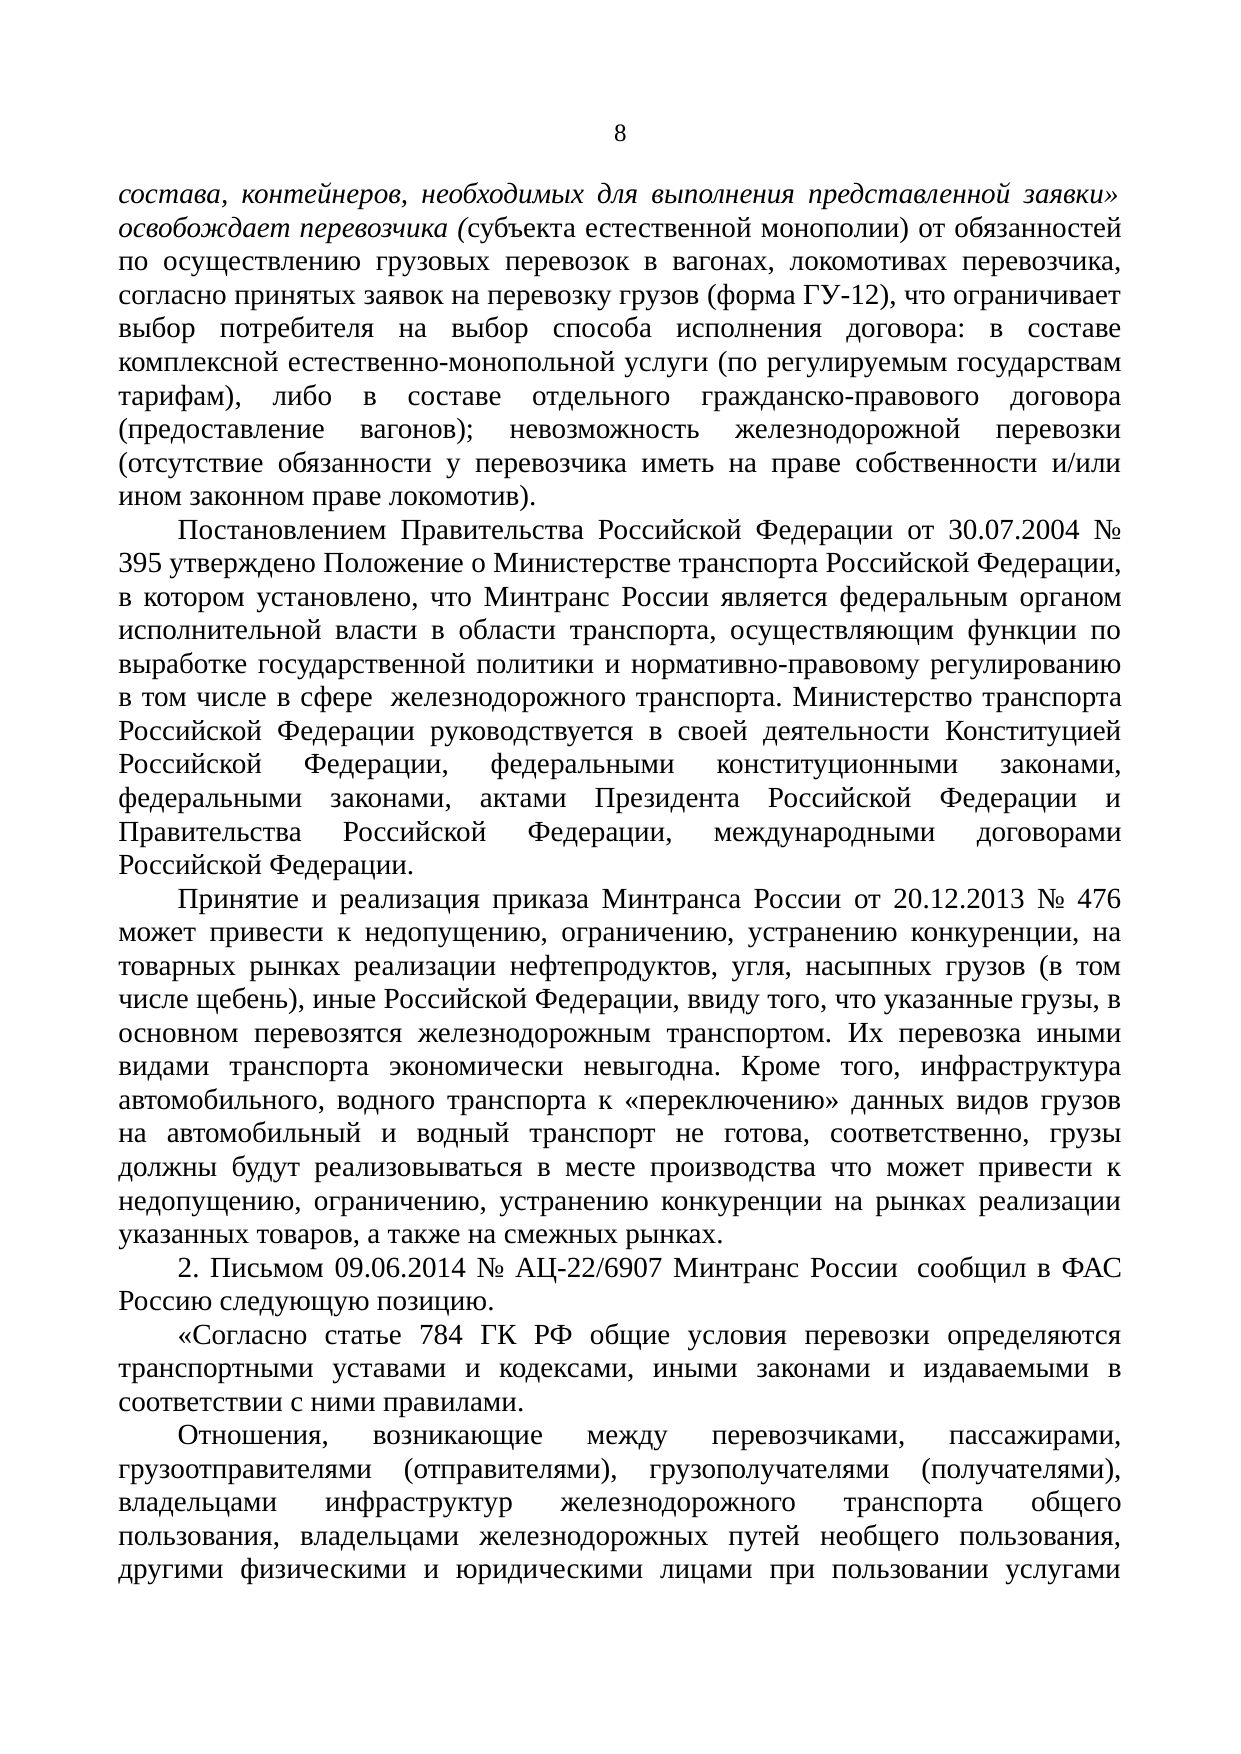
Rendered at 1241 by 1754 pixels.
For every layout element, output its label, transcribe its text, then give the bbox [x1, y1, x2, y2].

text Принятие и реализация приказа Минтранса России от 20.12.2013 № 476 может привести к недопущению, ограничению, устранению конкуренции, на товарных рынках реализации нефтепродуктов, угля, насыпных грузов (в том числе щебень), иные Российской Федерации, ввиду того, что указанные грузы, в основном перевозятся железнодорожным транспортом. Их перевозка иными видами транспорта экономически невыгодна. Кроме того, инфраструктура автомобильного, водного транспорта к «переключению» данных видов грузов на автомобильный и водный транспорт не готова, соответственно, грузы должны будут реализовываться в месте производства что может привести к недопущению, ограничению, устранению конкуренции на рынках реализации указанных товаров, а также на смежных рынках. [118, 881, 1122, 1250]
text 2. Письмом 09.06.2014 № АЦ-22/6907 Минтранс России сообщил в ФАС Россию следующую позицию. [118, 1250, 1122, 1317]
text Отношения, возникающие между перевозчиками, пассажирами, грузоотправителями (отправителями), грузополучателями (получателями), владельцами инфраструктур железнодорожного транспорта общего пользования, владельцами железнодорожных путей необщего пользования, другими физическими и юридическими лицами при пользовании услугами [118, 1417, 1122, 1585]
text Постановлением Правительства Российской Федерации от 30.07.2004 № 395 утверждено Положение о Министерстве транспорта Российской Федерации, в котором установлено, что Минтранс России является федеральным органом исполнительной власти в области транспорта, осуществляющим функции по выработке государственной политики и нормативно-правовому регулированию в том числе в сфере железнодорожного транспорта. Министерство транспорта Российской Федерации руководствуется в своей деятельности Конституцией Российской Федерации, федеральными конституционными законами, федеральными законами, актами Президента Российской Федерации и Правительства Российской Федерации, международными договорами Российской Федерации. [118, 512, 1122, 881]
text «Согласно статье 784 ГК РФ общие условия перевозки определяются транспортными уставами и кодексами, иными законами и издаваемыми в соответствии с ними правилами. [118, 1317, 1122, 1417]
text состава, контейнеров, необходимых для выполнения представленной заявки» освобождает перевозчика (субъекта естественной монополии) от обязанностей по осуществлению грузовых перевозок в вагонах, локомотивах перевозчика, согласно принятых заявок на перевозку грузов (форма ГУ-12), что ограничивает выбор потребителя на выбор способа исполнения договора: в составе комплексной естественно-монопольной услуги (по регулируемым государствам тарифам), либо в составе отдельного гражданско-правового договора (предоставление вагонов); невозможность железнодорожной перевозки (отсутствие обязанности у перевозчика иметь на праве собственности и/или ином законном праве локомотив). [118, 176, 1122, 512]
